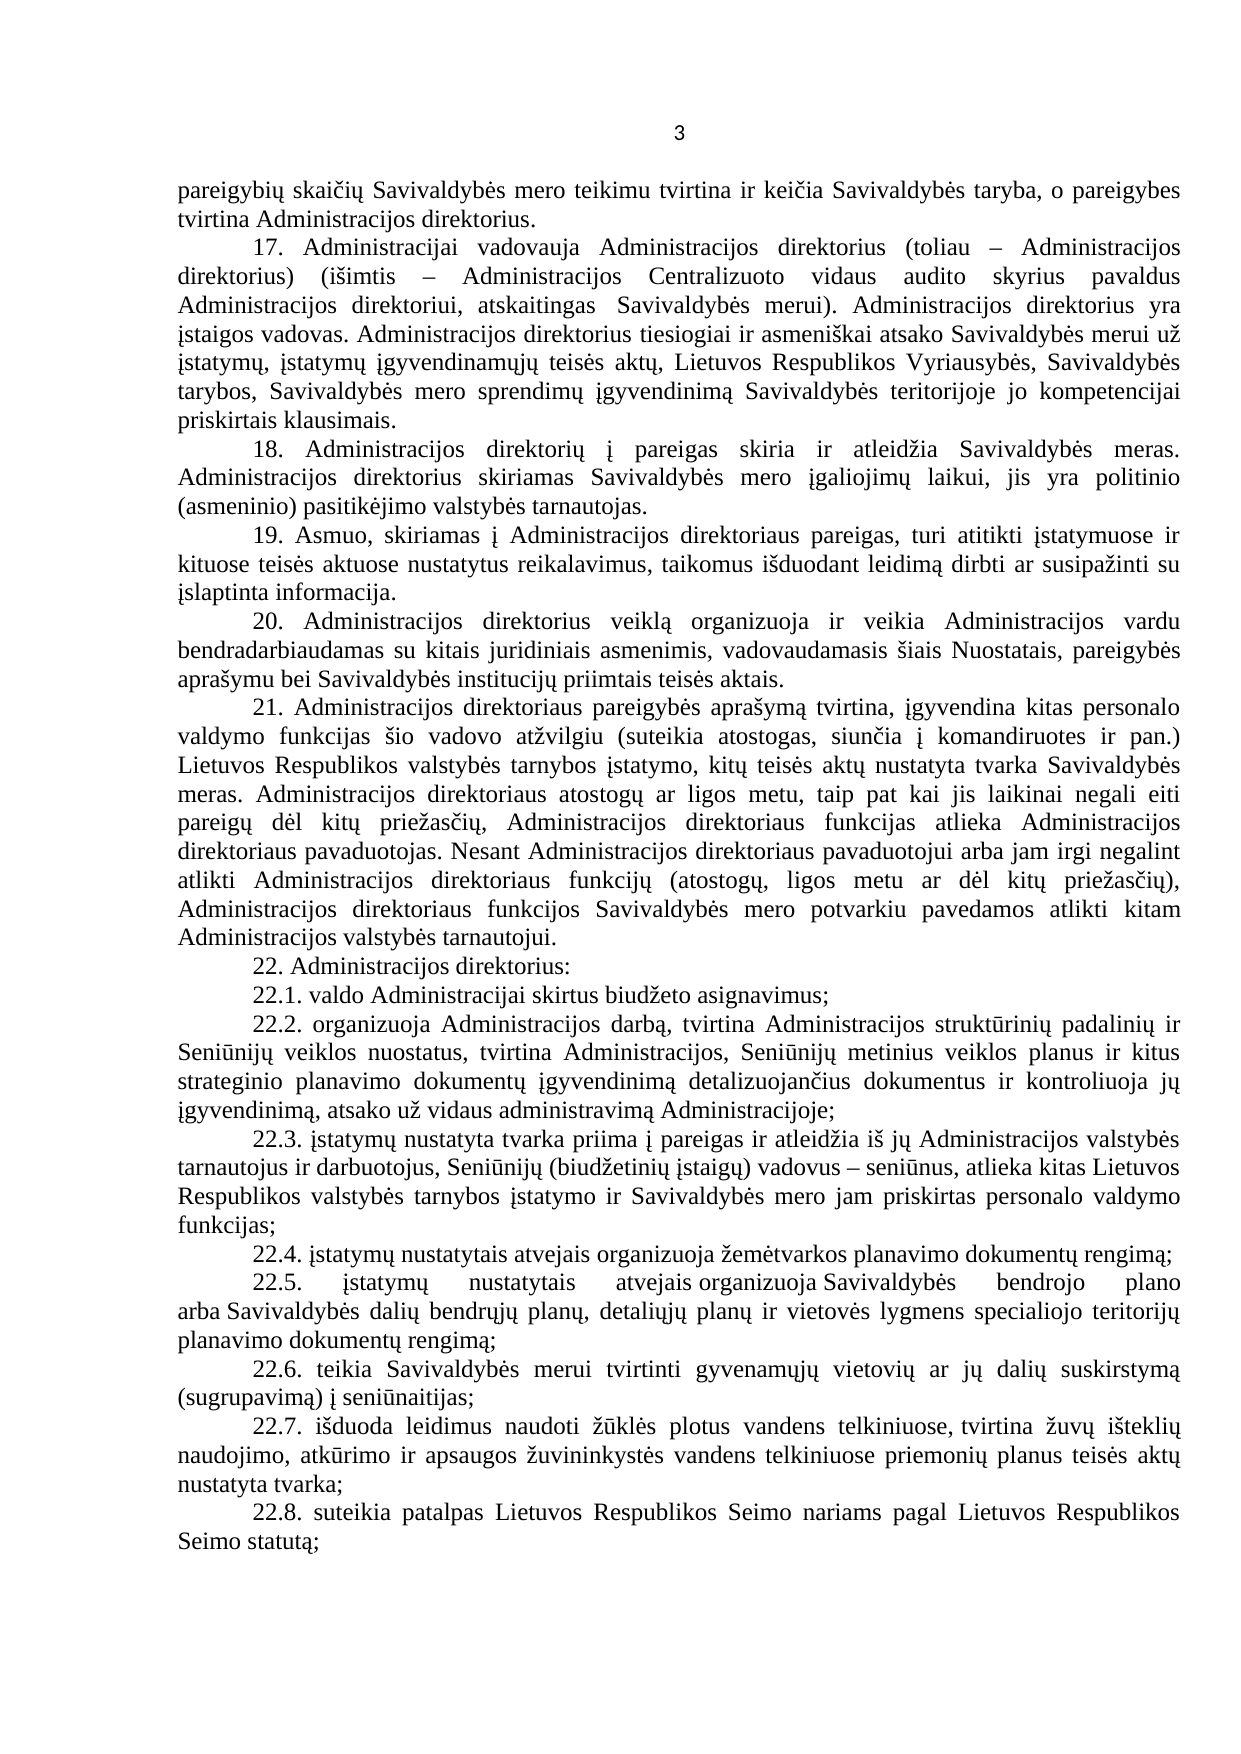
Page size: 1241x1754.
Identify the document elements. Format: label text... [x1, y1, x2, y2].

text 22.1. valdo Administracijai skirtus biudžeto asignavimus; [177, 980, 1181, 1009]
text 22.7. išduoda leidimus naudoti žūklės plotus vandens telkiniuose, tvirtina žuvų išteklių naudojimo, atkūrimo ir apsaugos žuvininkystės vandens telkiniuose priemonių planus teisės aktų nustatyta tvarka; [177, 1411, 1181, 1497]
text 22.5. įstatymų nustatytais atvejais organizuoja Savivaldybės bendrojo plano arba Savivaldybės dalių bendrųjų planų, detaliųjų planų ir vietovės lygmens specialiojo teritorijų planavimo dokumentų rengimą; [177, 1267, 1181, 1354]
text 21. Administracijos direktoriaus pareigybės aprašymą tvirtina, įgyvendina kitas personalo valdymo funkcijas šio vadovo atžvilgiu (suteikia atostogas, siunčia į komandiruotes ir pan.) Lietuvos Respublikos valstybės tarnybos įstatymo, kitų teisės aktų nustatyta tvarka Savivaldybės meras. Administracijos direktoriaus atostogų ar ligos metu, taip pat kai jis laikinai negali eiti pareigų dėl kitų priežasčių, Administracijos direktoriaus funkcijas atlieka Administracijos direktoriaus pavaduotojas. Nesant Administracijos direktoriaus pavaduotojui arba jam irgi negalint atlikti Administracijos direktoriaus funkcijų (atostogų, ligos metu ar dėl kitų priežasčių), Administracijos direktoriaus funkcijos Savivaldybės mero potvarkiu pavedamos atlikti kitam Administracijos valstybės tarnautojui. [177, 692, 1181, 951]
text 22.2. organizuoja Administracijos darbą, tvirtina Administracijos struktūrinių padalinių ir Seniūnijų veiklos nuostatus, tvirtina Administracijos, Seniūnijų metinius veiklos planus ir kitus strateginio planavimo dokumentų įgyvendinimą detalizuojančius dokumentus ir kontroliuoja jų įgyvendinimą, atsako už vidaus administravimą Administracijoje; [177, 1009, 1181, 1124]
text 18. Administracijos direktorių į pareigas skiria ir atleidžia Savivaldybės meras. Administracijos direktorius skiriamas Savivaldybės mero įgaliojimų laikui, jis yra politinio (asmeninio) pasitikėjimo valstybės tarnautojas. [177, 434, 1181, 520]
text 22. Administracijos direktorius: [177, 951, 1181, 980]
text 22.4. įstatymų nustatytais atvejais organizuoja žemėtvarkos planavimo dokumentų rengimą; [177, 1239, 1181, 1267]
text 22.6. teikia Savivaldybės merui tvirtinti gyvenamųjų vietovių ar jų dalių suskirstymą (sugrupavimą) į seniūnaitijas; [177, 1354, 1181, 1411]
text 17. Administracijai vadovauja Administracijos direktorius (toliau – Administracijos direktorius) (išimtis – Administracijos Centralizuoto vidaus audito skyrius pavaldus Administracijos direktoriui, atskaitingas Savivaldybės merui). Administracijos direktorius yra įstaigos vadovas. Administracijos direktorius tiesiogiai ir asmeniškai atsako Savivaldybės merui už įstatymų, įstatymų įgyvendinamųjų teisės aktų, Lietuvos Respublikos Vyriausybės, Savivaldybės tarybos, Savivaldybės mero sprendimų įgyvendinimą Savivaldybės teritorijoje jo kompetencijai priskirtais klausimais. [177, 232, 1181, 434]
text 20. Administracijos direktorius veiklą organizuoja ir veikia Administracijos vardu bendradarbiaudamas su kitais juridiniais asmenimis, vadovaudamasis šiais Nuostatais, pareigybės aprašymu bei Savivaldybės institucijų priimtais teisės aktais. [177, 606, 1181, 692]
text 22.8. suteikia patalpas Lietuvos Respublikos Seimo nariams pagal Lietuvos Respublikos Seimo statutą; [177, 1497, 1181, 1555]
text 22.3. įstatymų nustatyta tvarka priima į pareigas ir atleidžia iš jų Administracijos valstybės tarnautojus ir darbuotojus, Seniūnijų (biudžetinių įstaigų) vadovus – seniūnus, atlieka kitas Lietuvos Respublikos valstybės tarnybos įstatymo ir Savivaldybės mero jam priskirtas personalo valdymo funkcijas; [177, 1124, 1181, 1239]
text 19. Asmuo, skiriamas į Administracijos direktoriaus pareigas, turi atitikti įstatymuose ir kituose teisės aktuose nustatytus reikalavimus, taikomus išduodant leidimą dirbti ar susipažinti su įslaptinta informacija. [177, 520, 1181, 606]
text pareigybių skaičių Savivaldybės mero teikimu tvirtina ir keičia Savivaldybės taryba, o pareigybes tvirtina Administracijos direktorius. [177, 175, 1181, 232]
